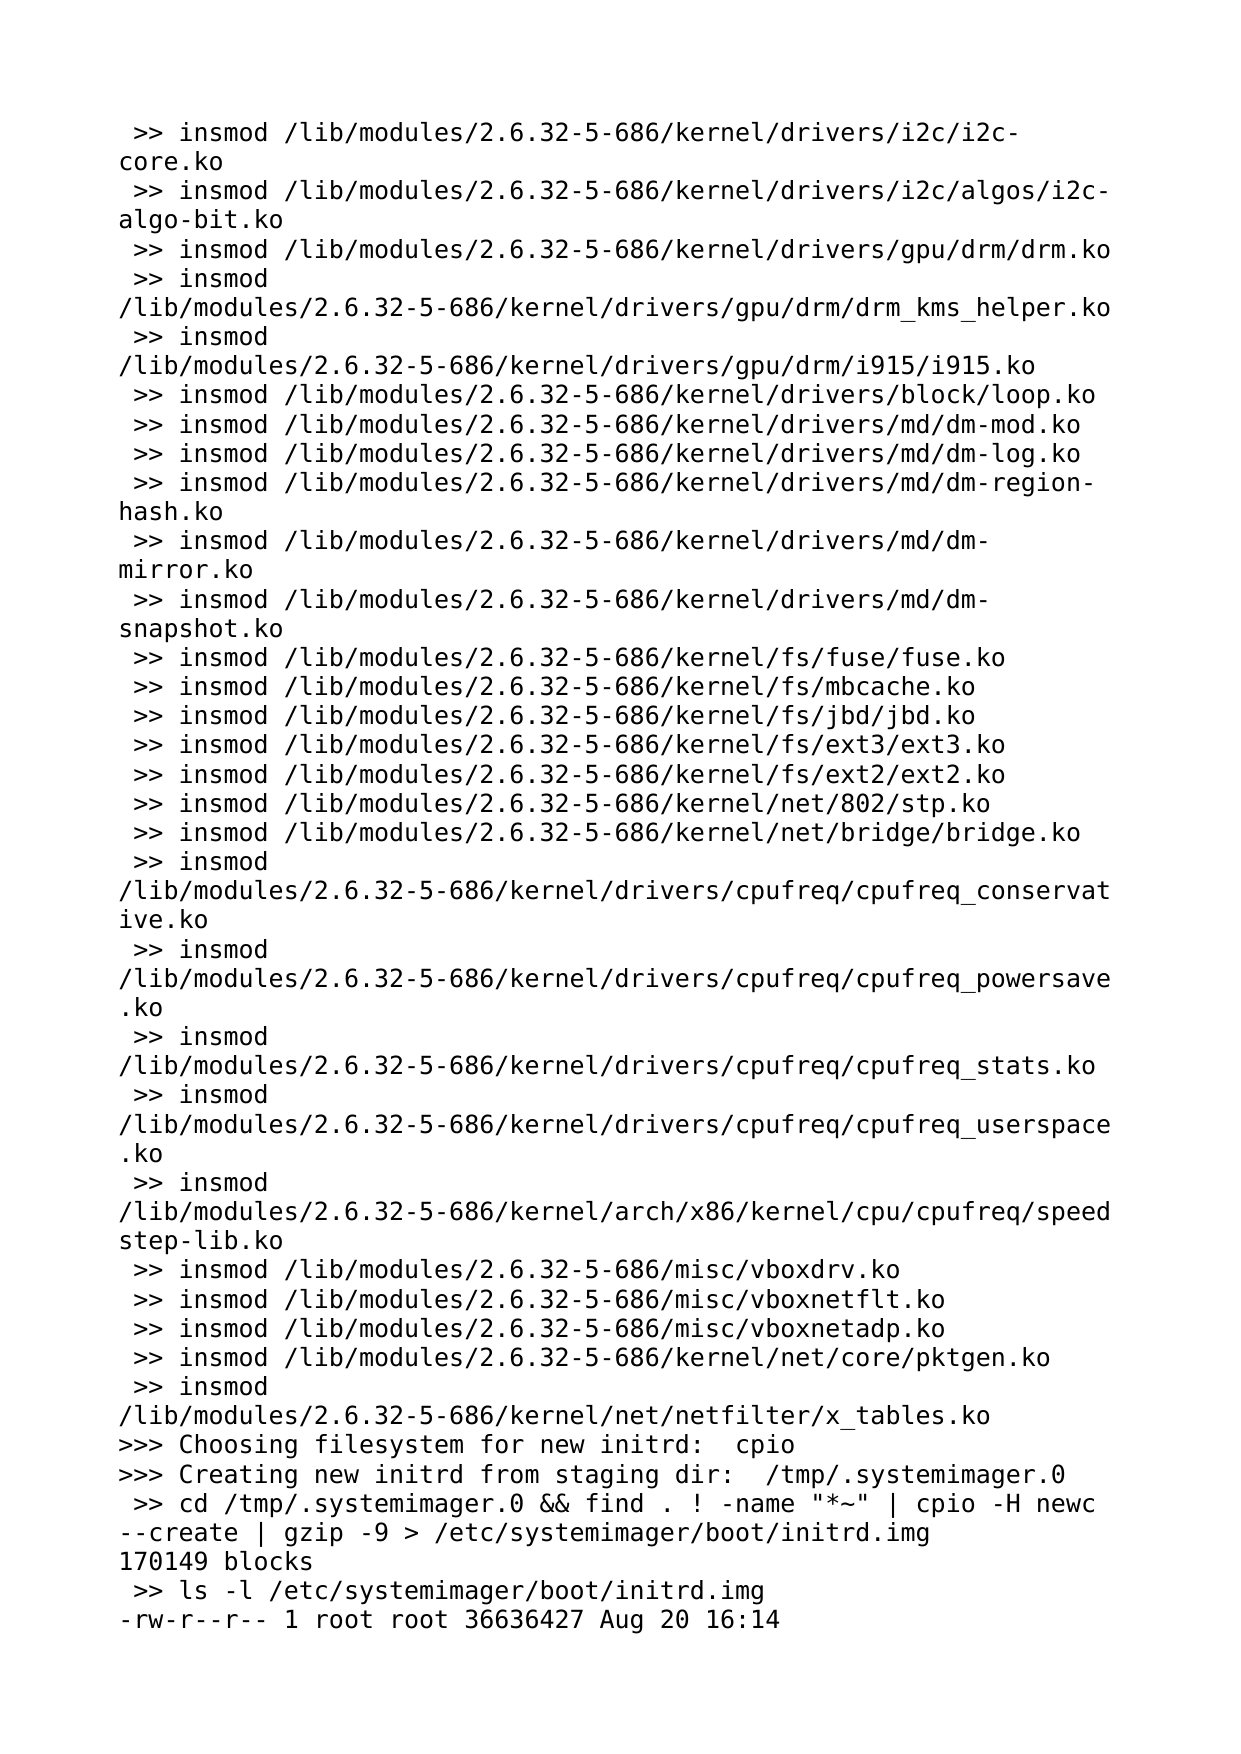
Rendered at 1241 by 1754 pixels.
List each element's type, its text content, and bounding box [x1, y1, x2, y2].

text >> insmod /lib/modules/2.6.32-5-686/kernel/drivers/i2c/i2c-core.ko >> insmod /lib/modules/2.6.32-5-686/kernel/drivers/i2c/algos/i2c-algo-bit.ko >> insmod /lib/modules/2.6.32-5-686/kernel/drivers/gpu/drm/drm.ko >> insmod /lib/modules/2.6.32-5-686/kernel/drivers/gpu/drm/drm_kms_helper.ko >> insmod /lib/modules/2.6.32-5-686/kernel/drivers/gpu/drm/i915/i915.ko >> insmod /lib/modules/2.6.32-5-686/kernel/drivers/block/loop.ko >> insmod /lib/modules/2.6.32-5-686/kernel/drivers/md/dm-mod.ko >> insmod /lib/modules/2.6.32-5-686/kernel/drivers/md/dm-log.ko >> insmod /lib/modules/2.6.32-5-686/kernel/drivers/md/dm-region-hash.ko >> insmod /lib/modules/2.6.32-5-686/kernel/drivers/md/dm-mirror.ko >> insmod /lib/modules/2.6.32-5-686/kernel/drivers/md/dm-snapshot.ko >> insmod /lib/modules/2.6.32-5-686/kernel/fs/fuse/fuse.ko >> insmod /lib/modules/2.6.32-5-686/kernel/fs/mbcache.ko >> insmod /lib/modules/2.6.32-5-686/kernel/fs/jbd/jbd.ko >> insmod /lib/modules/2.6.32-5-686/kernel/fs/ext3/ext3.ko >> insmod /lib/modules/2.6.32-5-686/kernel/fs/ext2/ext2.ko >> insmod /lib/modules/2.6.32-5-686/kernel/net/802/stp.ko >> insmod /lib/modules/2.6.32-5-686/kernel/net/bridge/bridge.ko >> insmod /lib/modules/2.6.32-5-686/kernel/drivers/cpufreq/cpufreq_conservative.ko >> insmod /lib/modules/2.6.32-5-686/kernel/drivers/cpufreq/cpufreq_powersave.ko >> insmod /lib/modules/2.6.32-5-686/kernel/drivers/cpufreq/cpufreq_stats.ko >> insmod /lib/modules/2.6.32-5-686/kernel/drivers/cpufreq/cpufreq_userspace.ko >> insmod /lib/modules/2.6.32-5-686/kernel/arch/x86/kernel/cpu/cpufreq/speedstep-lib.ko >> insmod /lib/modules/2.6.32-5-686/misc/vboxdrv.ko >> insmod /lib/modules/2.6.32-5-686/misc/vboxnetflt.ko >> insmod /lib/modules/2.6.32-5-686/misc/vboxnetadp.ko >> insmod /lib/modules/2.6.32-5-686/kernel/net/core/pktgen.ko >> insmod /lib/modules/2.6.32-5-686/kernel/net/netfilter/x_tables.ko >>> Choosing filesystem for new initrd: cpio >>> Creating new initrd from staging dir: /tmp/.systemimager.0 >> cd /tmp/.systemimager.0 && find . ! -name "*~" | cpio -H newc --create | gzip -9 > /etc/systemimager/boot/initrd.img 170149 blocks >> ls -l /etc/systemimager/boot/initrd.img -rw-r--r-- 1 root root 36636427 Aug 20 16:14 [118, 118, 1122, 1635]
